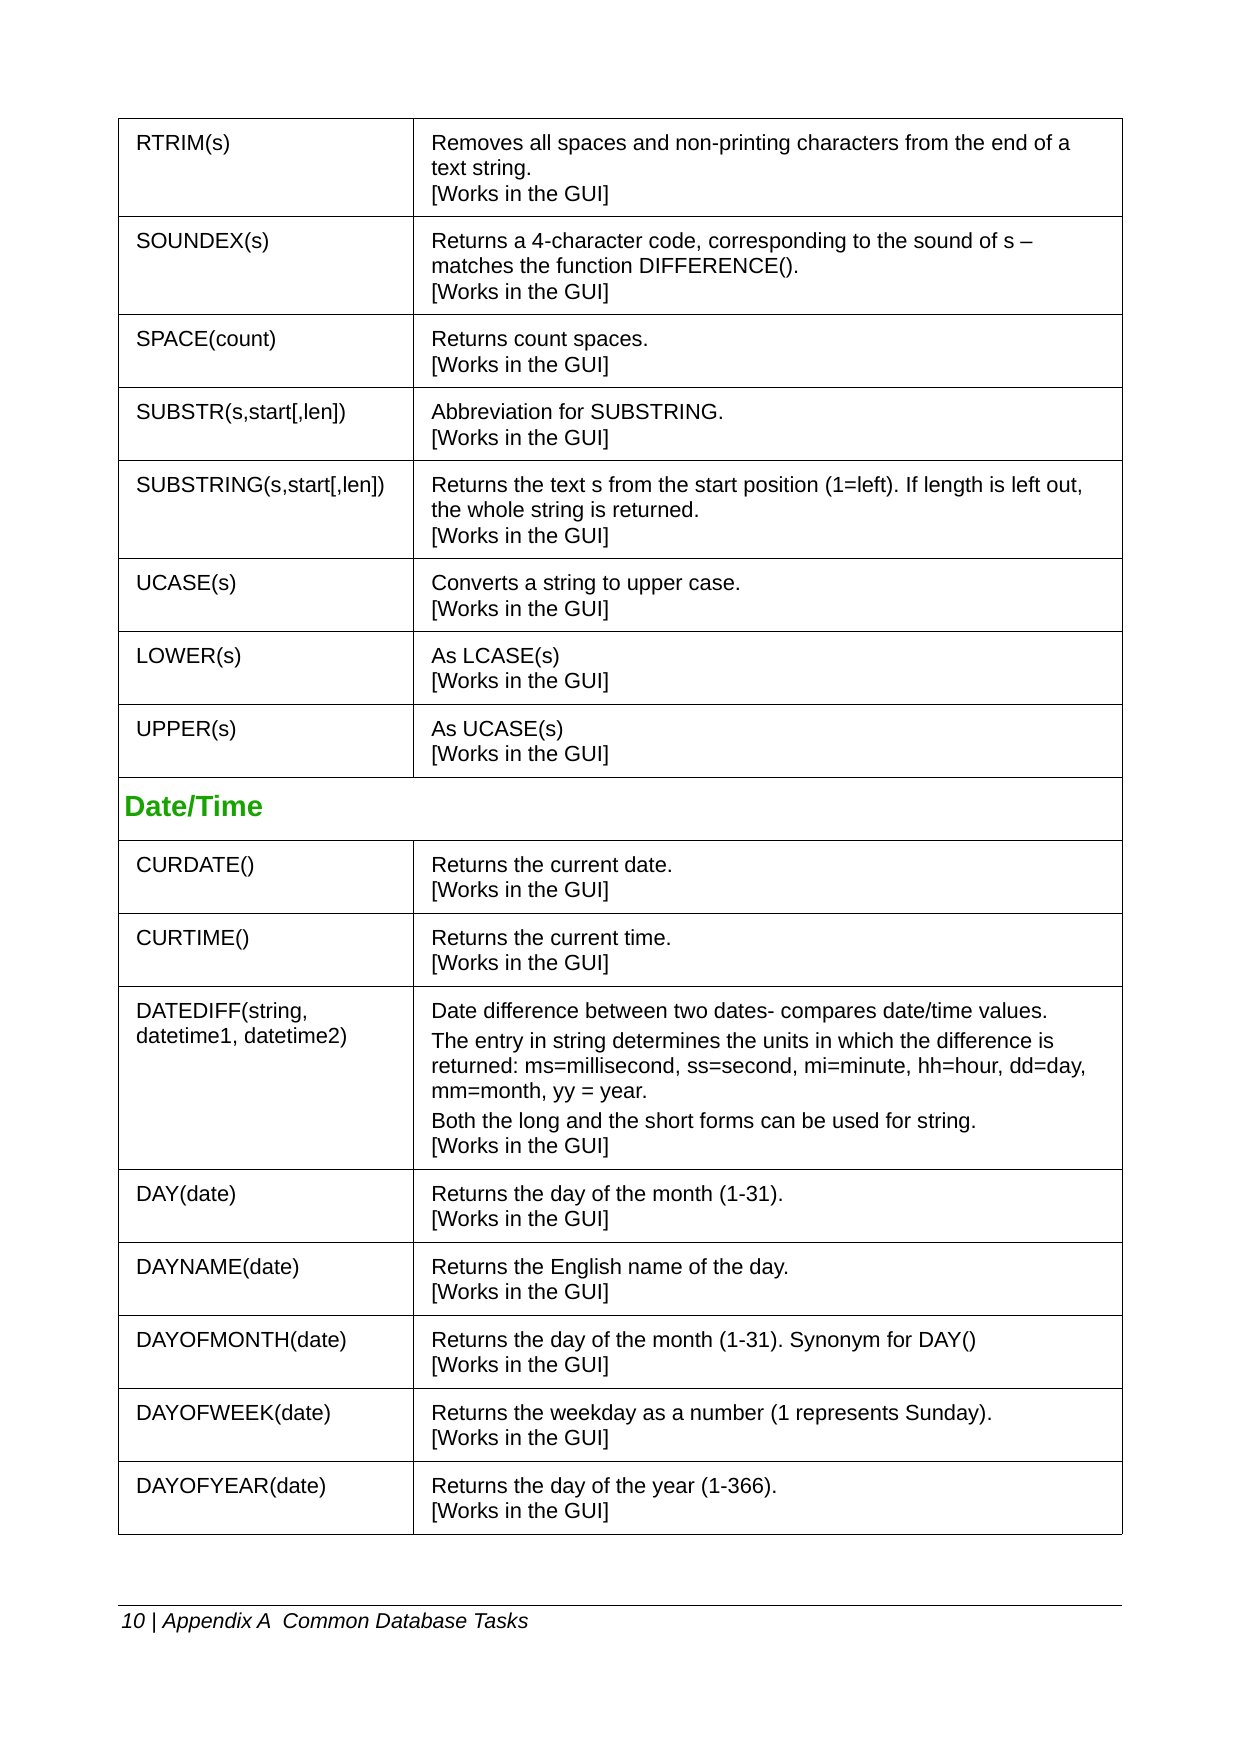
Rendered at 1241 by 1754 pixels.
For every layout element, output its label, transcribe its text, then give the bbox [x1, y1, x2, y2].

table_cell Returns count spaces. [Works in the GUI] [414, 315, 1122, 387]
table_cell SOUNDEX(s) [119, 217, 413, 314]
table_cell LOWER(s) [119, 632, 413, 704]
table_cell Removes all spaces and non-printing characters from the end of a text string. [Works in the GUI] [414, 119, 1122, 216]
table_cell Returns the text s from the start position (1=left). If length is left out, the whole string is returned. [Works in the GUI] [414, 461, 1122, 558]
table_cell SUBSTRING(s,start[,len]) [119, 461, 413, 558]
table_cell Date/Time [119, 778, 1122, 840]
table_cell Returns the day of the year (1-366). [Works in the GUI] [414, 1462, 1122, 1534]
table_cell DATEDIFF(string, datetime1, datetime2) [119, 987, 413, 1169]
table_cell UPPER(s) [119, 705, 413, 777]
table_cell Returns the current time. [Works in the GUI] [414, 914, 1122, 986]
table_cell As LCASE(s) [Works in the GUI] [414, 632, 1122, 704]
table_cell Returns the current date. [Works in the GUI] [414, 841, 1122, 913]
table_cell As UCASE(s) [Works in the GUI] [414, 705, 1122, 777]
table_cell DAYOFMONTH(date) [119, 1316, 413, 1388]
table_cell DAYOFYEAR(date) [119, 1462, 413, 1534]
table_cell Returns the day of the month (1-31). Synonym for DAY() [Works in the GUI] [414, 1316, 1122, 1388]
table_cell Returns a 4-character code, corresponding to the sound of s – matches the function DIFFERENCE(). [Works in the GUI] [414, 217, 1122, 314]
table_cell RTRIM(s) [119, 119, 413, 216]
table_cell CURTIME() [119, 914, 413, 986]
table_cell SPACE(count) [119, 315, 413, 387]
table_cell CURDATE() [119, 841, 413, 913]
table_cell Date difference between two dates- compares date/time values. The entry in string determines the units in which the difference is returned: ms=millisecond, ss=second, mi=minute, hh=hour, dd=day, mm=month, yy = year. Both the long and the short forms can be used for string. [Works in the GUI] [414, 987, 1122, 1169]
table_cell DAY(date) [119, 1170, 413, 1242]
table_cell SUBSTR(s,start[,len]) [119, 388, 413, 460]
table_cell DAYNAME(date) [119, 1243, 413, 1315]
table_cell Returns the weekday as a number (1 represents Sunday). [Works in the GUI] [414, 1389, 1122, 1461]
table_cell DAYOFWEEK(date) [119, 1389, 413, 1461]
table_cell Returns the English name of the day. [Works in the GUI] [414, 1243, 1122, 1315]
table_cell UCASE(s) [119, 559, 413, 631]
table_cell Returns the day of the month (1-31). [Works in the GUI] [414, 1170, 1122, 1242]
table_cell Abbreviation for SUBSTRING. [Works in the GUI] [414, 388, 1122, 460]
table_cell Converts a string to upper case. [Works in the GUI] [414, 559, 1122, 631]
